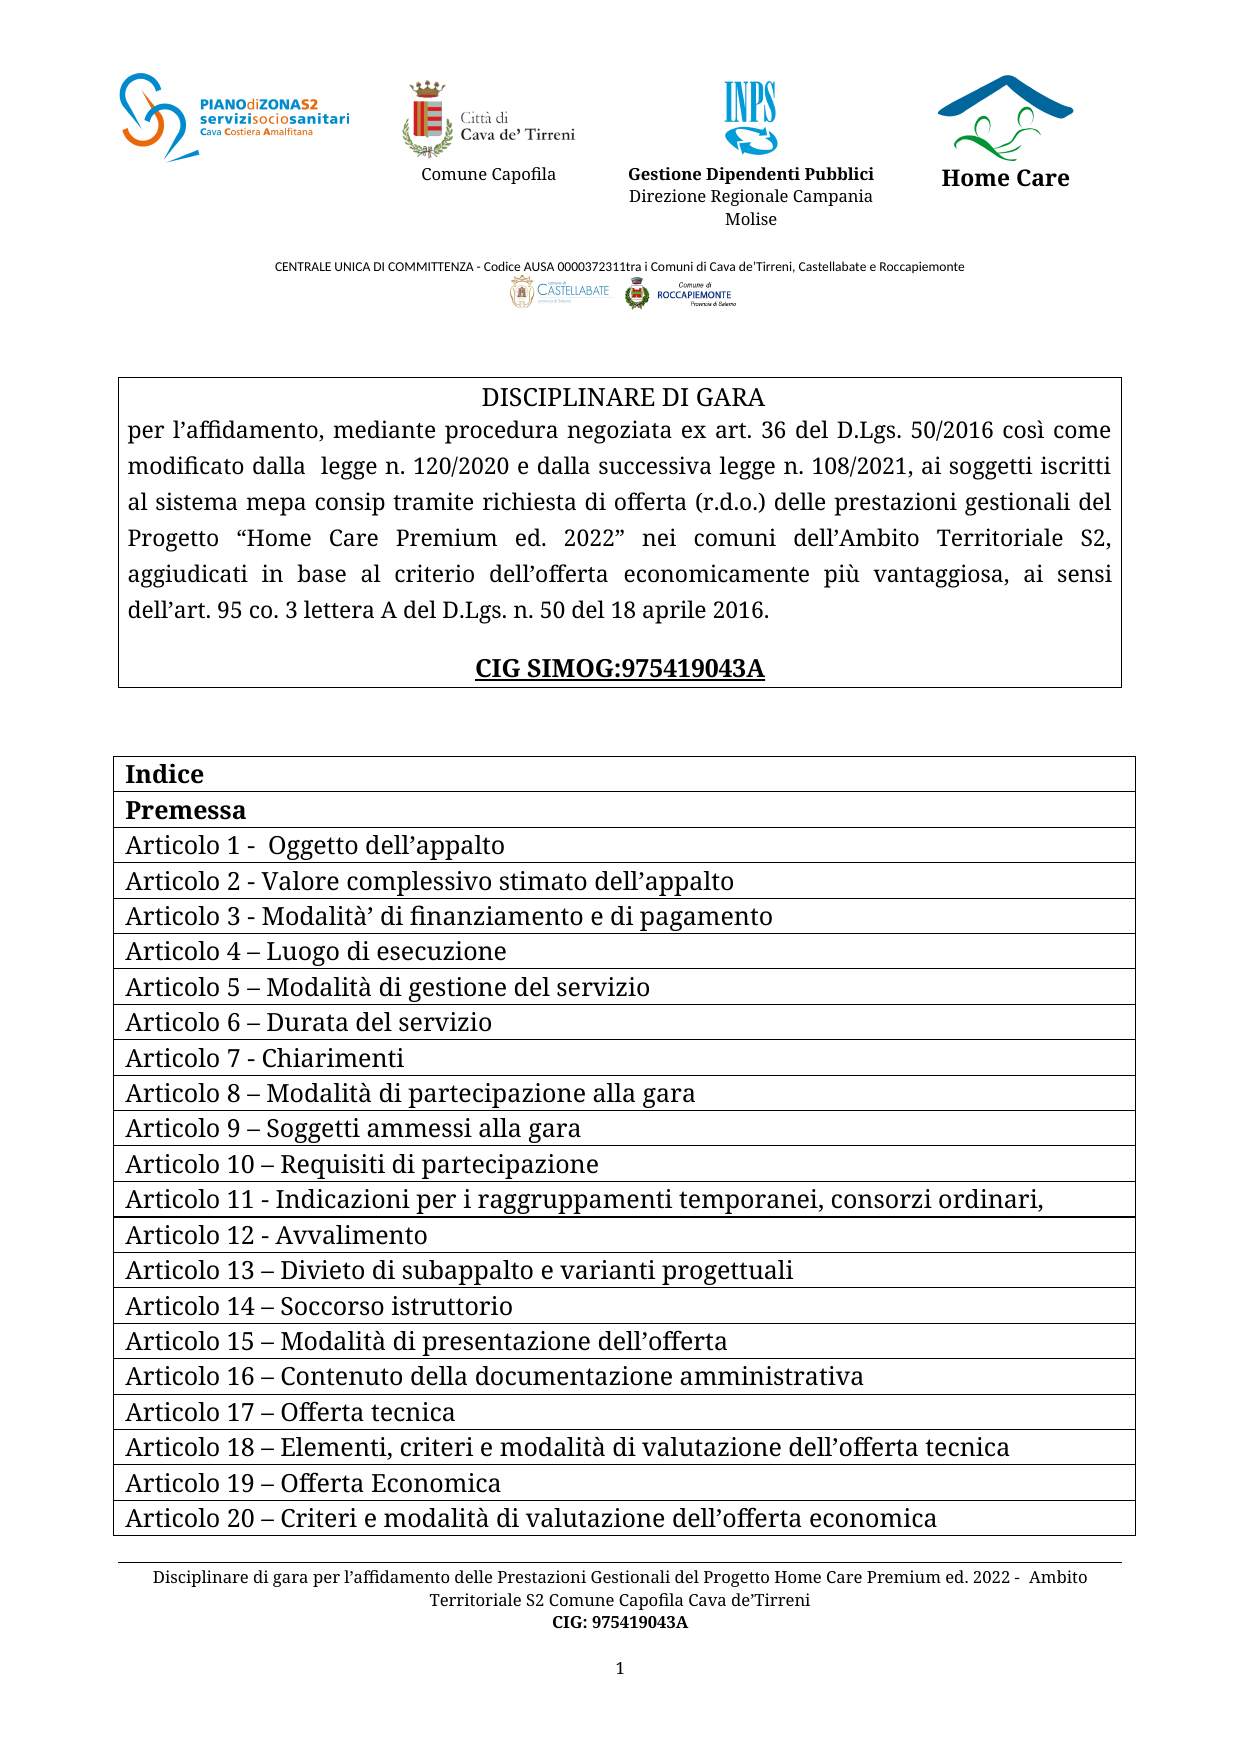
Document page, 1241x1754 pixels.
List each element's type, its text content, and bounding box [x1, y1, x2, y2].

table_cell Articolo 16 – Contenuto della documentazione amministrativa [114, 1359, 1135, 1393]
table_cell Articolo 15 – Modalità di presentazione dell’offerta [114, 1324, 1135, 1358]
text DISCIPLINARE DI GARA [119, 378, 1121, 411]
table_cell Articolo 1 - Oggetto dell’appalto [114, 828, 1135, 862]
text per l’affidamento, mediante procedura negoziata ex art. 36 del D.Lgs. 50/2016 così come modificato dalla legge n. 120/2020 e dalla successiva legge n. 108/2021, ai soggetti iscritti al sistema mepa consip tramite richiesta di offerta (r.d.o.) delle prestazioni gestionali del Progetto “Home Care Premium ed. 2022” nei comuni dell’Ambito Territoriale S2, aggiudicati in base al criterio dell’offerta economicamente più vantaggiosa, ai sensi dell’art. 95 co. 3 lettera A del D.Lgs. n. 50 del 18 aprile 2016. [119, 411, 1121, 625]
table_cell Articolo 7 - Chiarimenti [114, 1040, 1135, 1074]
table_cell Articolo 14 – Soccorso istruttorio [114, 1288, 1135, 1323]
table_cell Articolo 8 – Modalità di partecipazione alla gara [114, 1076, 1135, 1110]
table_cell Articolo 20 – Criteri e modalità di valutazione dell’offerta economica [114, 1501, 1135, 1535]
table_header Indice [114, 757, 1135, 791]
table_header CENTRALE UNICA DI COMMITTENZA - Codice AUSA 0000372311tra i Comuni di Cava de’Tirreni, Castellabate e Roccapiemonte [92, 259, 1148, 314]
table_cell Articolo 17 – Offerta tecnica [114, 1395, 1135, 1429]
table_cell Articolo 6 – Durata del servizio [114, 1005, 1135, 1039]
table_cell Articolo 11 - Indicazioni per i raggruppamenti temporanei, consorzi ordinari, aggregazioni di imprese [114, 1182, 1135, 1216]
table_cell Articolo 9 – Soggetti ammessi alla gara [114, 1111, 1135, 1145]
table_cell Articolo 19 – Offerta Economica [114, 1465, 1135, 1500]
text CIG SIMOG:975419043A [119, 647, 1121, 687]
table_cell Articolo 4 – Luogo di esecuzione [114, 934, 1135, 968]
table_cell Articolo 13 – Divieto di subappalto e varianti progettuali [114, 1253, 1135, 1287]
table_cell Articolo 12 - Avvalimento [114, 1218, 1135, 1252]
table_cell Articolo 5 – Modalità di gestione del servizio [114, 969, 1135, 1004]
table_cell Articolo 10 – Requisiti di partecipazione [114, 1146, 1135, 1181]
table_cell Premessa [114, 792, 1135, 827]
table_cell Articolo 2 - Valore complessivo stimato dell’appalto [114, 863, 1135, 897]
table_cell Articolo 3 - Modalità’ di finanziamento e di pagamento [114, 899, 1135, 933]
table_cell Articolo 18 – Elementi, criteri e modalità di valutazione dell’offerta tecnica [114, 1430, 1135, 1464]
